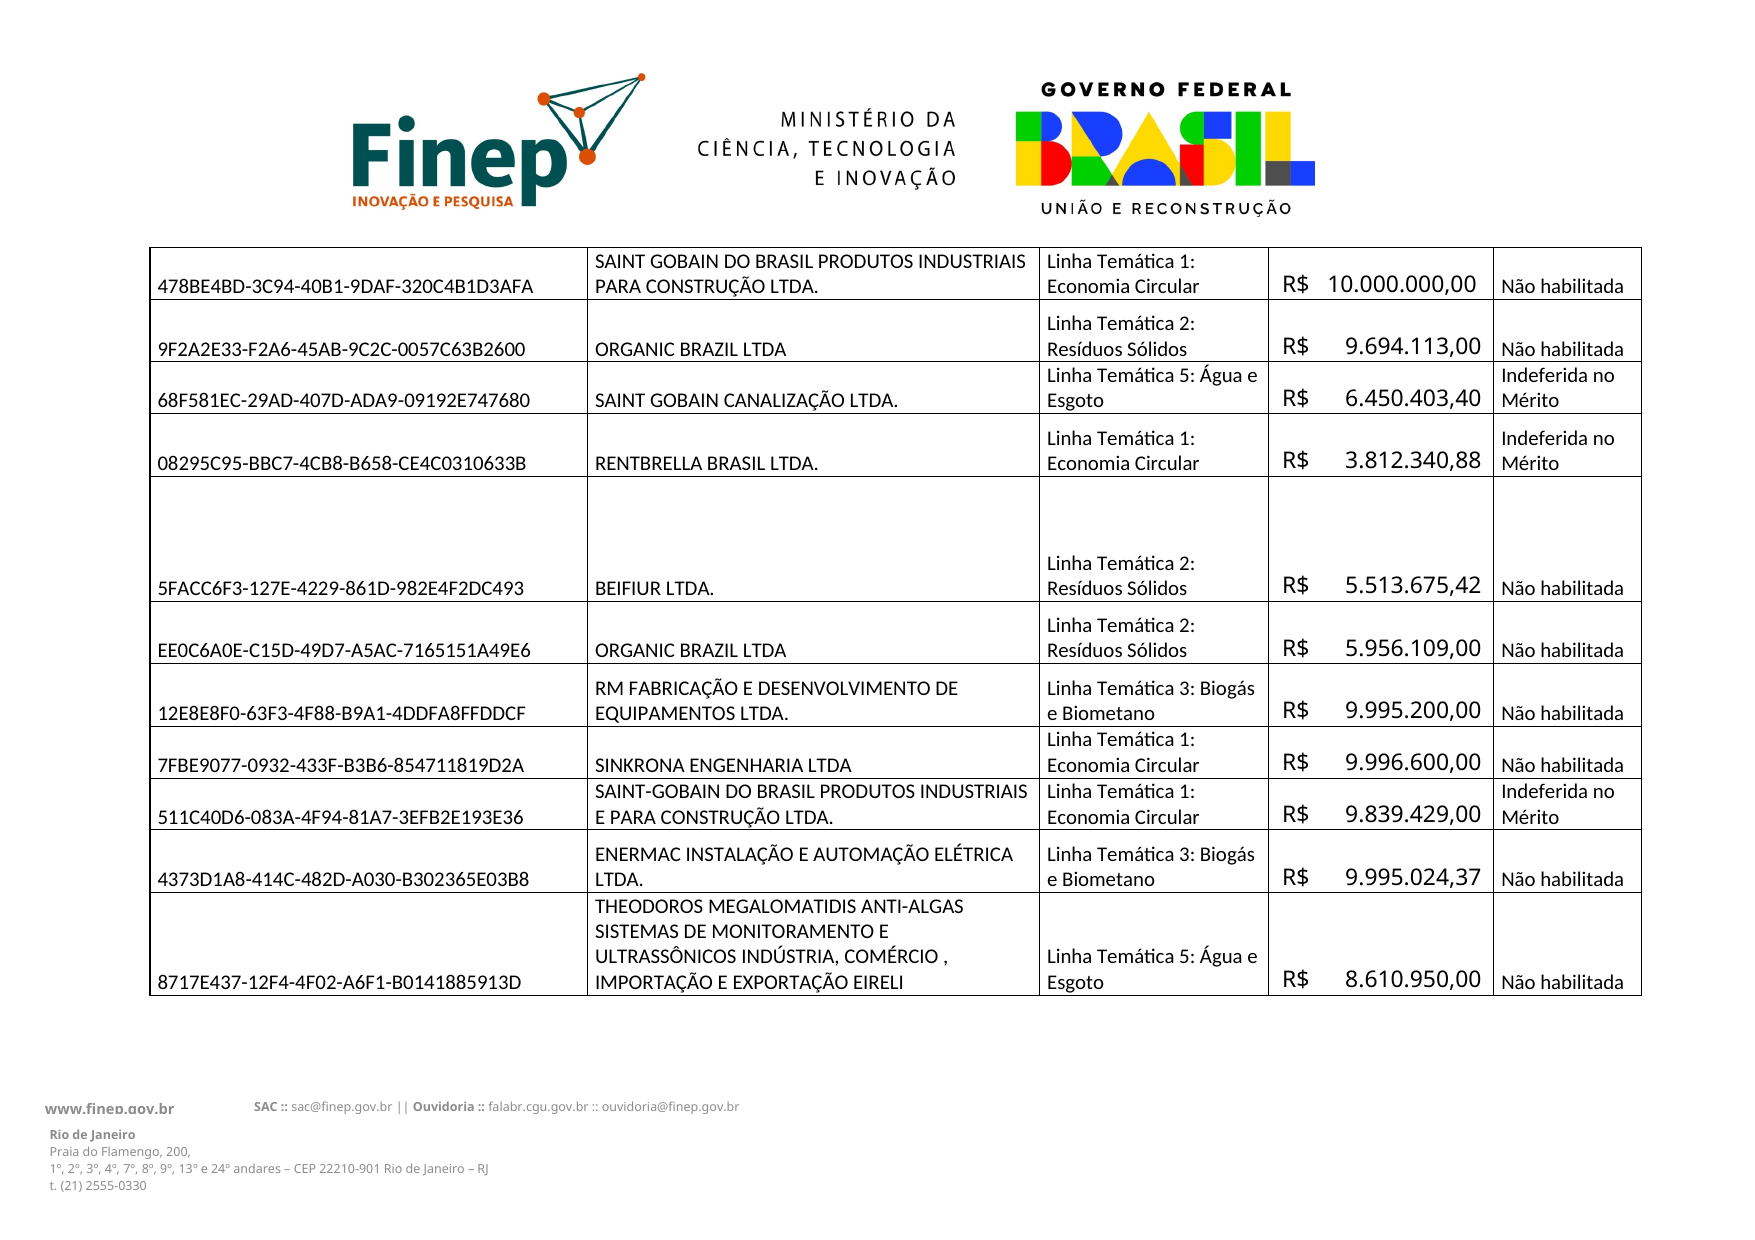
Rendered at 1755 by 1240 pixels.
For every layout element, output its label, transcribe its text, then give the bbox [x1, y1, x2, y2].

table_cell 478BE4BD-3C94-40B1-9DAF-320C4B1D3AFA [151, 248, 587, 299]
table_cell R$ 9.839.429,00 [1269, 779, 1493, 829]
table_cell ENERMAC INSTALAÇÃO E AUTOMAÇÃO ELÉTRICA LTDA. [588, 830, 1039, 892]
table_cell Não habilitada [1494, 248, 1641, 299]
table_cell [1642, 413, 1754, 476]
table_cell ORGANIC BRAZIL LTDA [588, 602, 1039, 663]
table_cell Não habilitada [1494, 727, 1641, 777]
table_cell SAINT GOBAIN DO BRASIL PRODUTOS INDUSTRIAIS PARA CONSTRUÇÃO LTDA. [588, 248, 1039, 299]
table_cell 8717E437-12F4-4F02-A6F1-B0141885913D [151, 893, 587, 994]
table_cell R$ 5.956.109,00 [1269, 602, 1493, 663]
table_cell Não habilitada [1494, 664, 1641, 726]
table_cell EE0C6A0E-C15D-49D7-A5AC-7165151A49E6 [151, 602, 587, 663]
table_cell R$ 6.450.403,40 [1269, 362, 1493, 413]
table_cell R$ 3.812.340,88 [1269, 414, 1493, 476]
table_cell [1642, 247, 1754, 299]
table_cell Não habilitada [1494, 477, 1641, 601]
table_cell Indeferida no Mérito [1494, 779, 1641, 829]
table_cell RM FABRICAÇÃO E DESENVOLVIMENTO DE EQUIPAMENTOS LTDA. [588, 664, 1039, 726]
table_cell R$ 10.000.000,00 [1269, 248, 1493, 299]
table_cell R$ 9.996.600,00 [1269, 727, 1493, 777]
table_cell Linha Temática 3: Biogás e Biometano [1040, 830, 1268, 892]
table_cell 7FBE9077-0932-433F-B3B6-854711819D2A [151, 727, 587, 777]
table_cell Indeferida no Mérito [1494, 414, 1641, 476]
table_cell R$ 5.513.675,42 [1269, 477, 1493, 601]
table_cell Linha Temática 5: Água e Esgoto [1040, 893, 1268, 994]
table_cell Linha Temática 1: Economia Circular [1040, 248, 1268, 299]
table_cell [1642, 601, 1754, 663]
table_cell Linha Temática 5: Água e Esgoto [1040, 362, 1268, 413]
table_cell [1642, 361, 1754, 413]
table_cell Linha Temática 2: Resíduos Sólidos [1040, 300, 1268, 361]
table_cell SINKRONA ENGENHARIA LTDA [588, 727, 1039, 777]
table_cell [1642, 892, 1754, 994]
table_cell Não habilitada [1494, 300, 1641, 361]
table_cell 68F581EC-29AD-407D-ADA9-09192E747680 [151, 362, 587, 413]
table_cell R$ 9.995.200,00 [1269, 664, 1493, 726]
table_cell 12E8E8F0-63F3-4F88-B9A1-4DDFA8FFDDCF [151, 664, 587, 726]
table_cell R$ 8.610.950,00 [1269, 893, 1493, 994]
table_cell 5FACC6F3-127E-4229-861D-982E4F2DC493 [151, 477, 587, 601]
table_cell R$ 9.995.024,37 [1269, 830, 1493, 892]
table_cell [1642, 299, 1754, 361]
table_cell [1642, 476, 1754, 601]
table_cell [1642, 663, 1754, 726]
table_cell Linha Temática 1: Economia Circular [1040, 779, 1268, 829]
table_cell SAINT-GOBAIN DO BRASIL PRODUTOS INDUSTRIAIS E PARA CONSTRUÇÃO LTDA. [588, 779, 1039, 829]
table_cell THEODOROS MEGALOMATIDIS ANTI-ALGAS SISTEMAS DE MONITORAMENTO E ULTRASSÔNICOS INDÚSTRIA, COMÉRCIO , IMPORTAÇÃO E EXPORTAÇÃO EIRELI [588, 893, 1039, 994]
table_cell 08295C95-BBC7-4CB8-B658-CE4C0310633B [151, 414, 587, 476]
table_cell RENTBRELLA BRASIL LTDA. [588, 414, 1039, 476]
table_cell Linha Temática 2: Resíduos Sólidos [1040, 477, 1268, 601]
table_cell SAINT GOBAIN CANALIZAÇÃO LTDA. [588, 362, 1039, 413]
table_cell ORGANIC BRAZIL LTDA [588, 300, 1039, 361]
table_cell R$ 9.694.113,00 [1269, 300, 1493, 361]
table_cell [1642, 778, 1754, 829]
table_cell Indeferida no Mérito [1494, 362, 1641, 413]
table_cell 9F2A2E33-F2A6-45AB-9C2C-0057C63B2600 [151, 300, 587, 361]
table_cell Não habilitada [1494, 830, 1641, 892]
table_cell Não habilitada [1494, 893, 1641, 994]
table_cell Linha Temática 1: Economia Circular [1040, 727, 1268, 777]
table_cell 4373D1A8-414C-482D-A030-B302365E03B8 [151, 830, 587, 892]
table_cell 511C40D6-083A-4F94-81A7-3EFB2E193E36 [151, 779, 587, 829]
table_cell BEIFIUR LTDA. [588, 477, 1039, 601]
table_cell [1642, 726, 1754, 777]
table_cell Linha Temática 3: Biogás e Biometano [1040, 664, 1268, 726]
table_cell Linha Temática 1: Economia Circular [1040, 414, 1268, 476]
table_cell Não habilitada [1494, 602, 1641, 663]
table_cell [1642, 829, 1754, 892]
table_cell Linha Temática 2: Resíduos Sólidos [1040, 602, 1268, 663]
